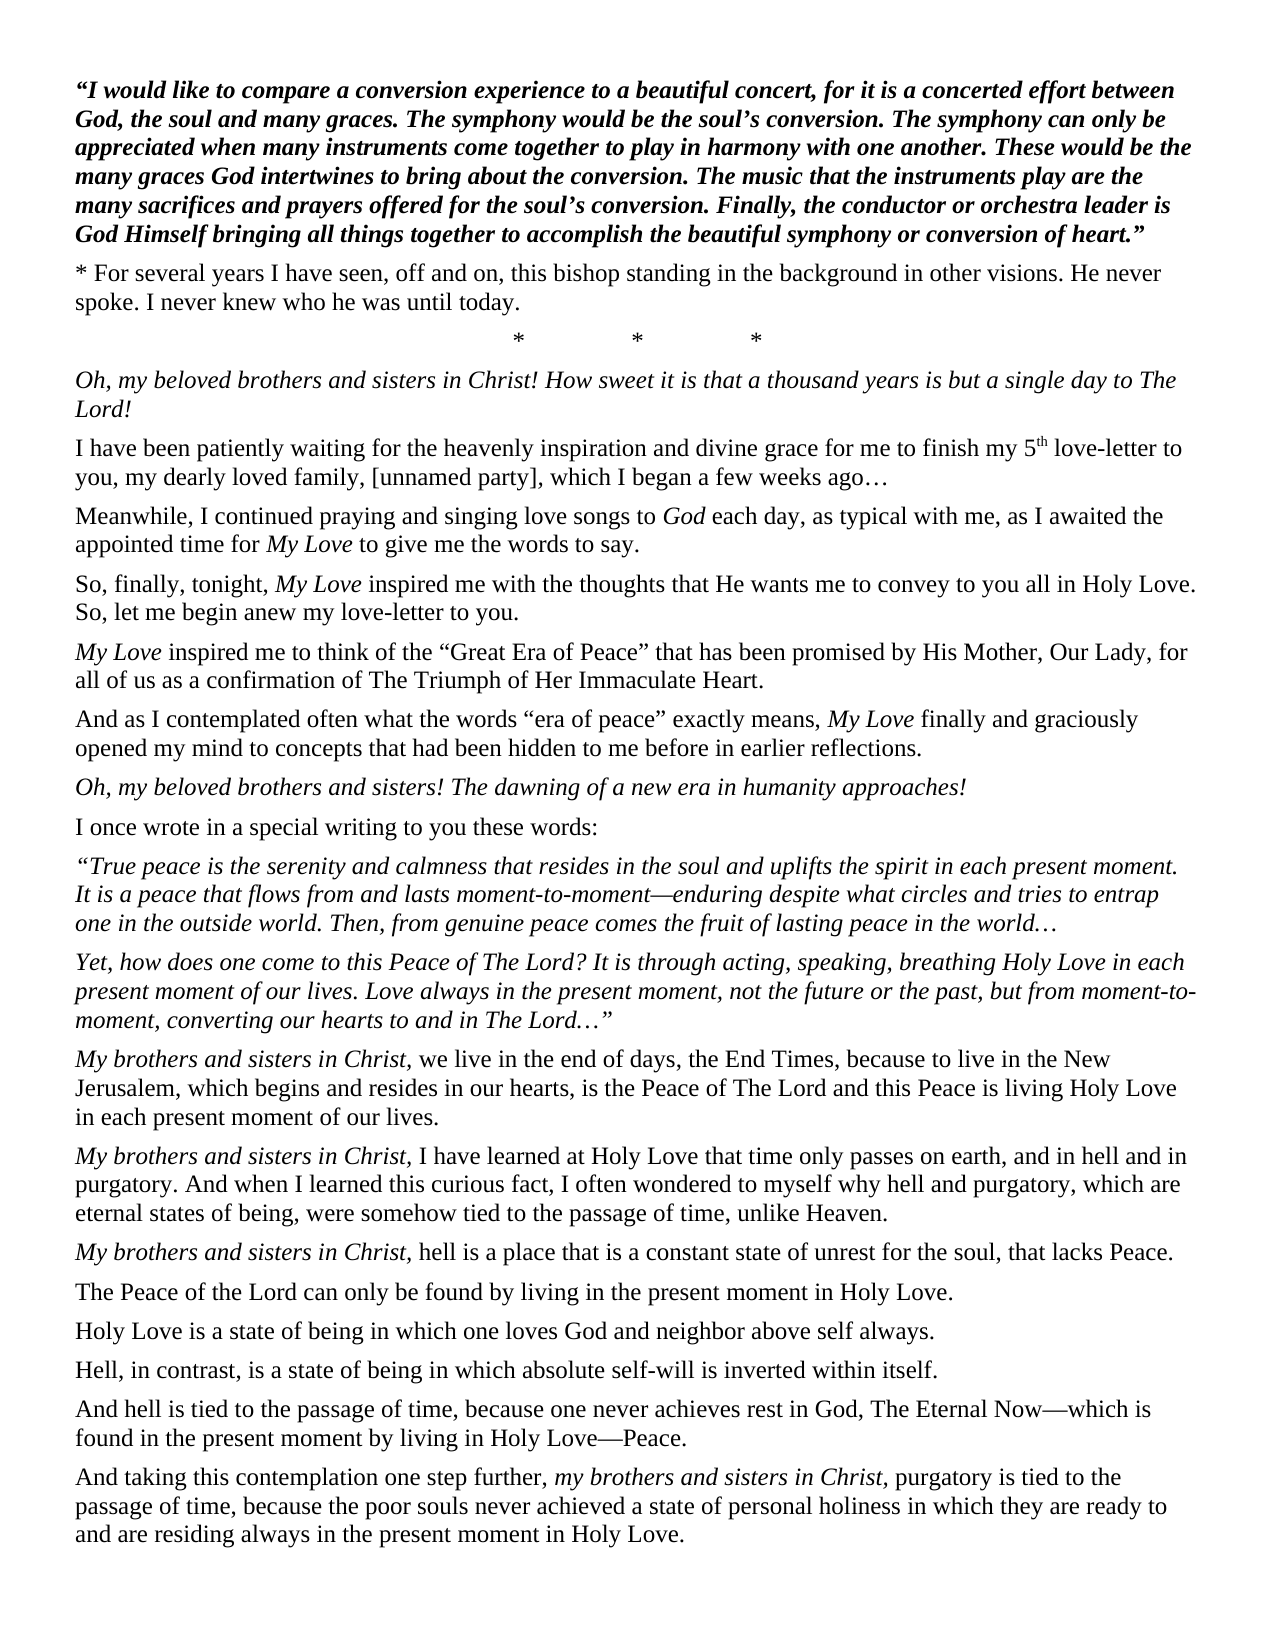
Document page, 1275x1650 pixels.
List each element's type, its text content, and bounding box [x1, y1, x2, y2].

text My brothers and sisters in Christ, hell is a place that is a constant state of unrest for the soul, that lacks Peace. [75, 1237, 1200, 1266]
text My brothers and sisters in Christ, I have learned at Holy Love that time only passes on earth, and in hell and in purgatory. And when I learned this curious fact, I often wondered to myself why hell and purgatory, which are eternal states of being, were somehow tied to the passage of time, unlike Heaven. [75, 1141, 1200, 1227]
text Oh, my beloved brothers and sisters in Christ! How sweet it is that a thousand years is but a single day to The Lord! [75, 365, 1200, 422]
text * For several years I have seen, off and on, this bishop standing in the background in other visions. He never spoke. I never knew who he was until today. [75, 258, 1200, 315]
text And taking this contemplation one step further, my brothers and sisters in Christ, purgatory is tied to the passage of time, because the poor souls never achieved a state of personal holiness in which they are ready to and are residing always in the present moment in Holy Love. [75, 1462, 1200, 1548]
text I once wrote in a special writing to you these words: [75, 812, 1200, 840]
text I have been patiently waiting for the heavenly inspiration and divine grace for me to finish my 5th love-letter to you, my dearly loved family, [unnamed party], which I began a few weeks ago… [75, 433, 1200, 490]
text * * * [75, 326, 1200, 354]
text So, finally, tonight, My Love inspired me with the thoughts that He wants me to convey to you all in Holy Love. So, let me begin anew my love-letter to you. [75, 569, 1200, 626]
text And as I contemplated often what the words “era of peace” exactly means, My Love finally and graciously opened my mind to concepts that had been hidden to me before in earlier reflections. [75, 704, 1200, 762]
text And hell is tied to the passage of time, because one never achieves rest in God, The Eternal Now—which is found in the present moment by living in Holy Love—Peace. [75, 1394, 1200, 1452]
text Oh, my beloved brothers and sisters! The dawning of a new era in humanity approaches! [75, 772, 1200, 801]
text My Love inspired me to think of the “Great Era of Peace” that has been promised by His Mother, Our Lady, for all of us as a confirmation of The Triumph of Her Immaculate Heart. [75, 637, 1200, 694]
text Hell, in contrast, is a state of being in which absolute self-will is inverted within itself. [75, 1355, 1200, 1384]
text The Peace of the Lord can only be found by living in the present moment in Holy Love. [75, 1277, 1200, 1305]
text Meanwhile, I continued praying and singing love songs to God each day, as typical with me, as I awaited the appointed time for My Love to give me the words to say. [75, 501, 1200, 558]
text Yet, how does one come to this Peace of The Lord? It is through acting, speaking, breathing Holy Love in each present moment of our lives. Love always in the present moment, not the future or the past, but from moment-to-moment, converting our hearts to and in The Lord…” [75, 947, 1200, 1034]
text Holy Love is a state of being in which one loves God and neighbor above self always. [75, 1316, 1200, 1344]
text “I would like to compare a conversion experience to a beautiful concert, for it is a concerted effort between God, the soul and many graces. The symphony would be the soul’s conversion. The symphony can only be appreciated when many instruments come together to play in harmony with one another. These would be the many graces God intertwines to bring about the conversion. The music that the instruments play are the many sacrifices and prayers offered for the soul’s conversion. Finally, the conductor or orchestra leader is God Himself bringing all things together to accomplish the beautiful symphony or conversion of heart.” [75, 75, 1200, 247]
text “True peace is the serenity and calmness that resides in the soul and uplifts the spirit in each present moment. It is a peace that flows from and lasts moment-to-moment—enduring despite what circles and tries to entrap one in the outside world. Then, from genuine peace comes the fruit of lasting peace in the world… [75, 851, 1200, 937]
text My brothers and sisters in Christ, we live in the end of days, the End Times, because to live in the New Jerusalem, which begins and resides in our hearts, is the Peace of The Lord and this Peace is living Holy Love in each present moment of our lives. [75, 1044, 1200, 1130]
